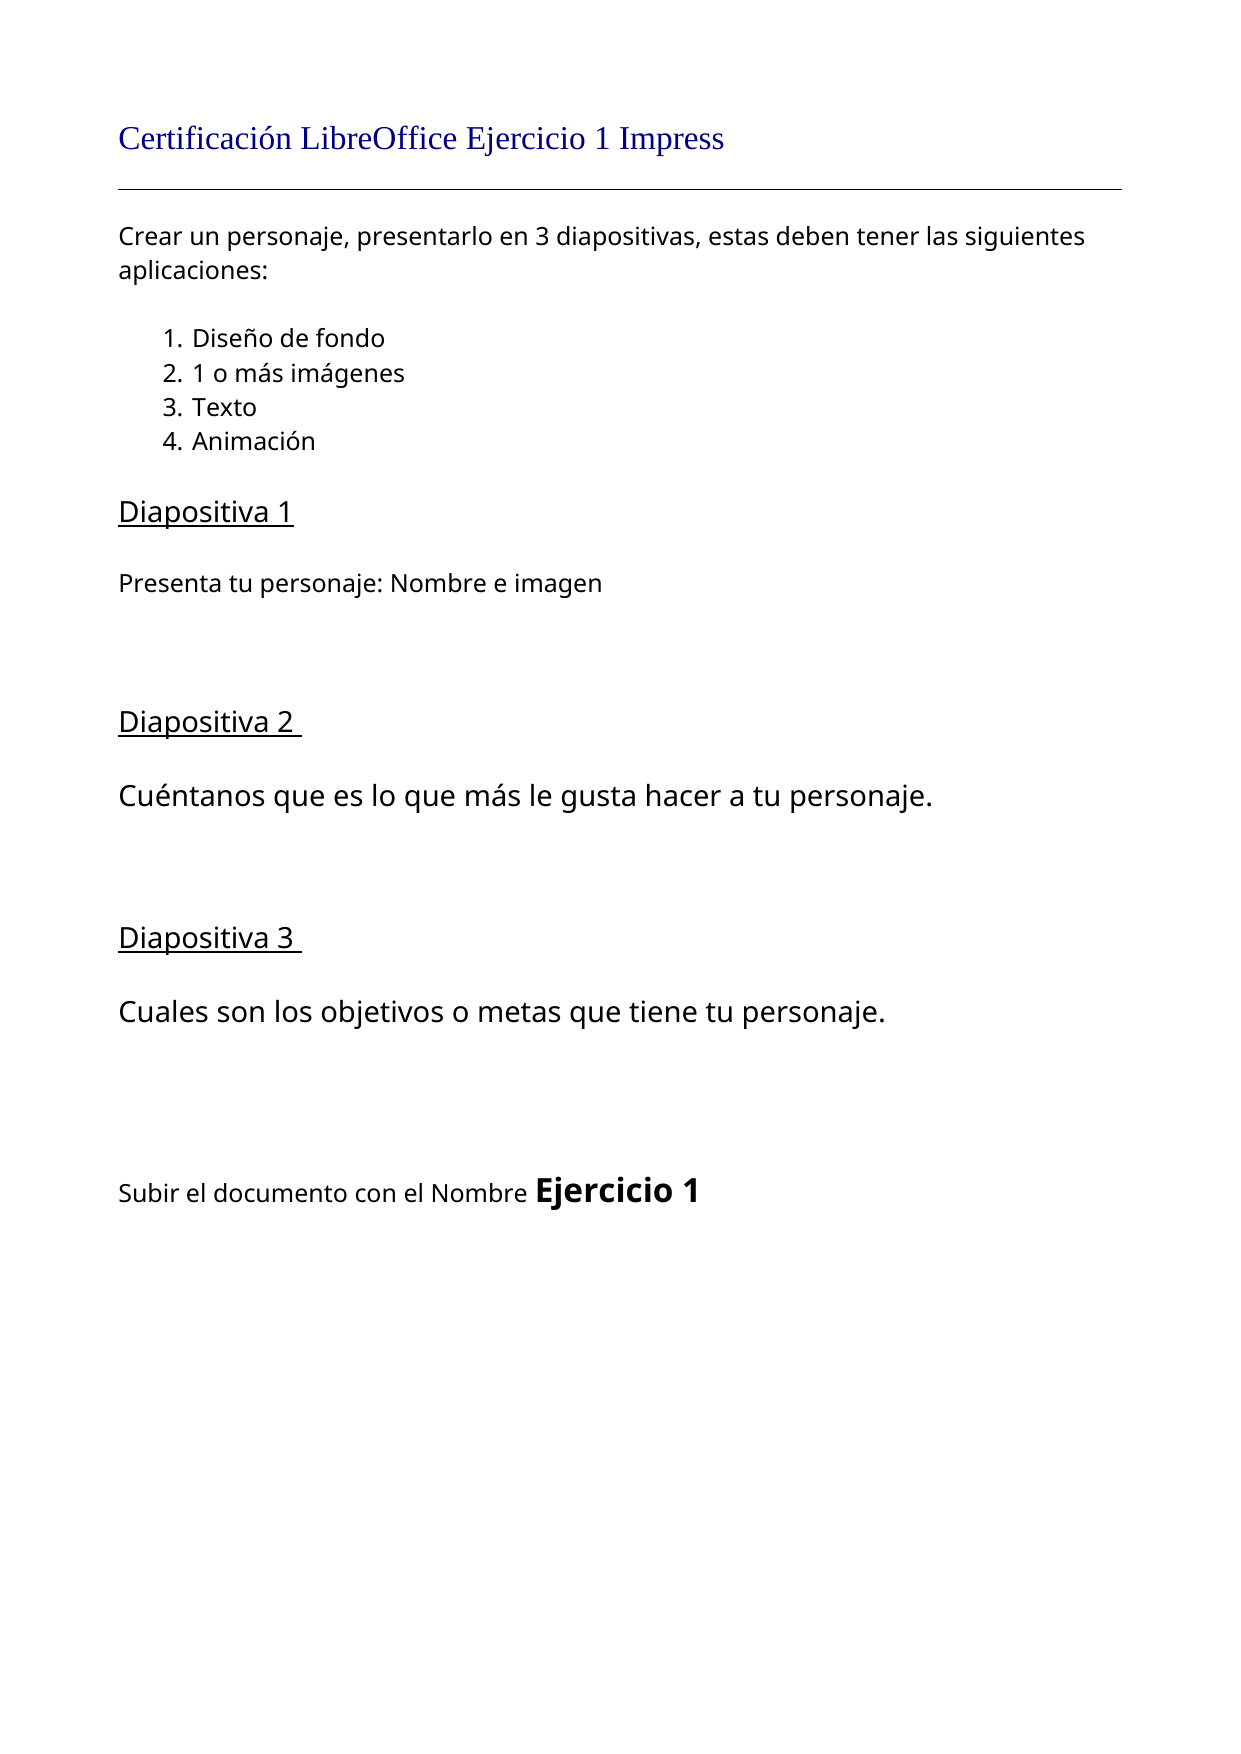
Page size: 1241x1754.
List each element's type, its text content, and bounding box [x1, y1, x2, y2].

text Cuéntanos que es lo que más le gusta hacer a tu personaje. [118, 775, 1122, 815]
list Animación [162, 423, 1122, 457]
text Diapositiva 1 [118, 491, 1122, 531]
text Crear un personaje, presentarlo en 3 diapositivas, estas deben tener las siguientes aplicaciones: [118, 219, 1122, 287]
text Subir el documento con el Nombre Ejercicio 1 [118, 1167, 1122, 1212]
list 1 o más imágenes [162, 355, 1122, 389]
text Diapositiva 3 [118, 917, 1122, 957]
list Diseño de fondo [162, 321, 1122, 355]
text Presenta tu personaje: Nombre e imagen [118, 565, 1122, 599]
text Cuales son los objetivos o metas que tiene tu personaje. [118, 991, 1122, 1031]
text Diapositiva 2 [118, 701, 1122, 741]
list Texto [162, 389, 1122, 423]
